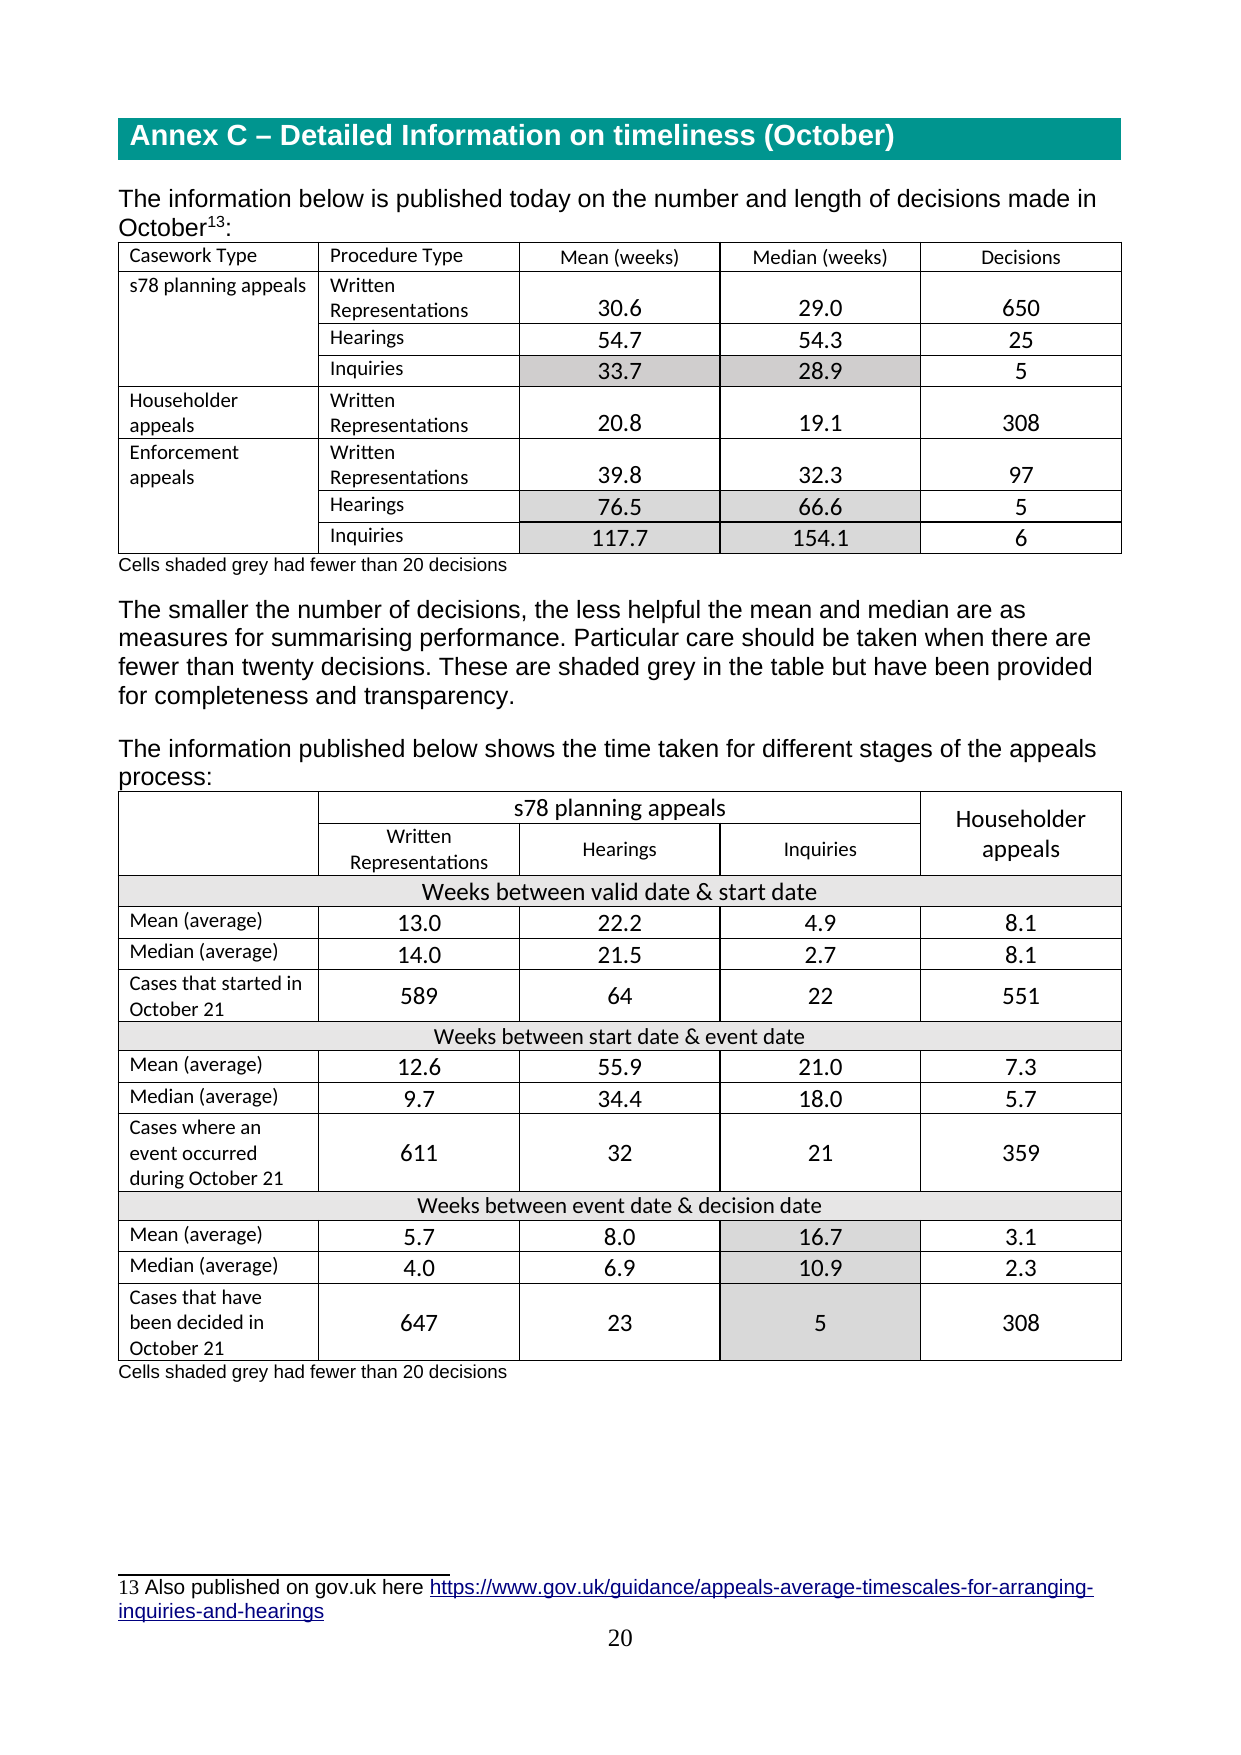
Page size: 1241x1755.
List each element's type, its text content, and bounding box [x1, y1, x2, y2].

table_cell 22.2 [520, 907, 719, 938]
table_cell 5 [921, 356, 1121, 386]
text Also published on gov.uk here https://www.gov.uk/guidance/appeals-average-timescales-for-arranging-inquiries-and-hearings [118, 1575, 1122, 1623]
table_cell 22 [721, 970, 920, 1021]
table_cell 19.1 [721, 387, 920, 438]
table_cell 6 [921, 523, 1121, 553]
table_header Householder appeals [921, 792, 1121, 874]
table_cell 23 [520, 1284, 719, 1360]
table_header Annex C – Detailed Information on timeliness (October) [118, 118, 1121, 160]
table_cell Median (average) [119, 1083, 318, 1113]
table_cell 9.7 [319, 1083, 519, 1113]
table_cell 16.7 [721, 1221, 920, 1251]
table_cell Written Representations [319, 387, 519, 438]
table_cell Inquiries [721, 824, 920, 874]
table_cell Inquiries [319, 356, 519, 386]
table_cell Hearings [319, 324, 519, 354]
text The smaller the number of decisions, the less helpful the mean and median are as measures for summarising performance. Particular care should be taken when there are fewer than twenty decisions. These are shaded grey in the table but have been provided for completeness and transparency. [118, 595, 1122, 710]
table_cell 8.1 [921, 939, 1121, 969]
table_cell 55.9 [520, 1051, 719, 1082]
text The information below is published today on the number and length of decisions made in October: [118, 184, 1122, 242]
table_cell 14.0 [319, 939, 519, 969]
table_cell 10.9 [721, 1252, 920, 1283]
table_header Mean (weeks) [520, 243, 719, 271]
table_cell 2.3 [921, 1252, 1121, 1283]
table_cell Written Representations [319, 824, 519, 874]
table_cell 7.3 [921, 1051, 1121, 1082]
table_cell Mean (average) [119, 907, 318, 938]
table_cell Cases where an event occurred during October 21 [119, 1114, 318, 1191]
table_cell 8.0 [520, 1221, 719, 1251]
table_cell 4.0 [319, 1252, 519, 1283]
table_cell Inquiries [319, 523, 519, 553]
table_cell 650 [921, 272, 1121, 323]
table_cell 29.0 [721, 272, 920, 323]
table_cell 611 [319, 1114, 519, 1191]
table_cell 32 [520, 1114, 719, 1191]
table_cell 97 [921, 439, 1121, 490]
table_cell Written Representations [319, 439, 519, 490]
table_cell 6.9 [520, 1252, 719, 1283]
table_cell 8.1 [921, 907, 1121, 938]
table_cell 5 [721, 1284, 920, 1360]
table_cell Householder appeals [119, 387, 318, 438]
table_cell 2.7 [721, 939, 920, 969]
table_cell Median (average) [119, 1252, 318, 1283]
table_header [119, 792, 318, 874]
table_cell 28.9 [721, 356, 920, 386]
table_cell 647 [319, 1284, 519, 1360]
table_cell 76.5 [520, 491, 719, 521]
table_cell s78 planning appeals [119, 272, 318, 386]
table_cell 21 [721, 1114, 920, 1191]
table_cell 117.7 [520, 523, 719, 553]
table_cell Hearings [520, 824, 719, 874]
table_cell Cases that have been decided in October 21 [119, 1284, 318, 1360]
table_cell Weeks between start date & event date [119, 1022, 1121, 1050]
table_cell 359 [921, 1114, 1121, 1191]
table_header Procedure Type [319, 243, 519, 271]
table_cell 5 [921, 491, 1121, 521]
table_cell 551 [921, 970, 1121, 1021]
table_cell 39.8 [520, 439, 719, 490]
table_header s78 planning appeals [319, 792, 920, 823]
table_cell 64 [520, 970, 719, 1021]
table_header Casework Type [119, 243, 318, 271]
table_cell 18.0 [721, 1083, 920, 1113]
table_cell 12.6 [319, 1051, 519, 1082]
table_cell 25 [921, 324, 1121, 354]
table_cell 66.6 [721, 491, 920, 521]
table_cell Median (average) [119, 939, 318, 969]
table_cell Enforcement appeals [119, 439, 318, 553]
table_header Decisions [921, 243, 1121, 271]
table_cell 154.1 [721, 523, 920, 553]
table_cell 21.0 [721, 1051, 920, 1082]
table_cell 33.7 [520, 356, 719, 386]
table_cell 54.3 [721, 324, 920, 354]
table_cell 21.5 [520, 939, 719, 969]
table_cell 20.8 [520, 387, 719, 438]
text Cells shaded grey had fewer than 20 decisions [118, 1361, 1122, 1383]
table_cell 589 [319, 970, 519, 1021]
table_cell Cases that started in October 21 [119, 970, 318, 1021]
table_cell 308 [921, 387, 1121, 438]
table_cell 308 [921, 1284, 1121, 1360]
table_cell Hearings [319, 491, 519, 521]
table_cell 13.0 [319, 907, 519, 938]
table_cell 5.7 [319, 1221, 519, 1251]
table_cell 34.4 [520, 1083, 719, 1113]
table_cell 3.1 [921, 1221, 1121, 1251]
text Cells shaded grey had fewer than 20 decisions [118, 554, 1122, 576]
table_cell Written Representations [319, 272, 519, 323]
table_cell Mean (average) [119, 1221, 318, 1251]
table_header Median (weeks) [721, 243, 920, 271]
table_cell Mean (average) [119, 1051, 318, 1082]
table_cell 5.7 [921, 1083, 1121, 1113]
table_cell 32.3 [721, 439, 920, 490]
table_cell 54.7 [520, 324, 719, 354]
text The information published below shows the time taken for different stages of the appeals process: [118, 734, 1122, 791]
table_cell Weeks between valid date & start date [119, 876, 1121, 906]
table_cell 30.6 [520, 272, 719, 323]
table_cell 4.9 [721, 907, 920, 938]
table_cell Weeks between event date & decision date [119, 1192, 1121, 1220]
